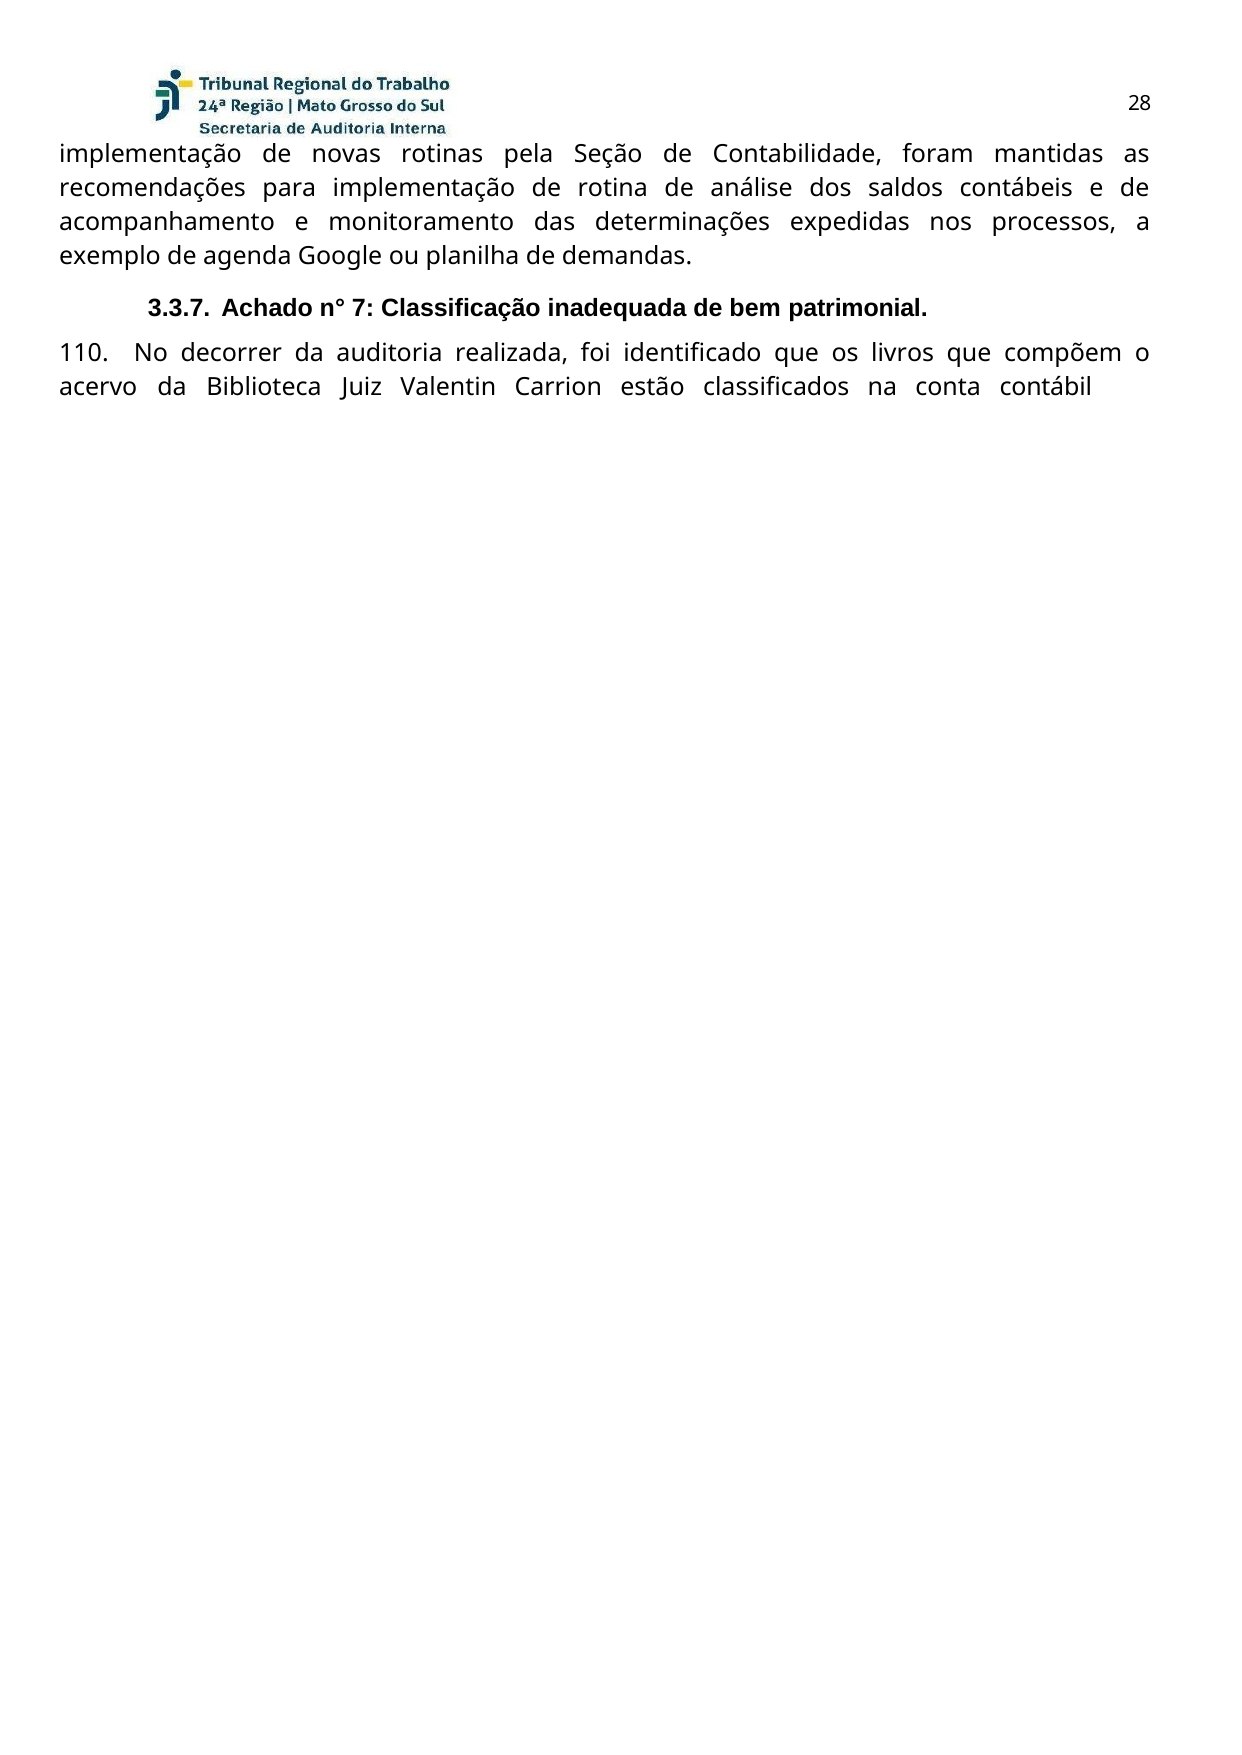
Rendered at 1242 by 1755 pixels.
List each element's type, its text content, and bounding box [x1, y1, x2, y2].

list Achado n° 7: Classificação inadequada de bem patrimonial. [148, 292, 1183, 321]
list No decorrer da auditoria realizada, foi identificado que os livros que compõem o acervo da Biblioteca Juiz Valentin Carrion estão classificados na conta contábil [59, 335, 1151, 403]
list implementação de novas rotinas pela Seção de Contabilidade, foram mantidas as recomendações para implementação de rotina de análise dos saldos contábeis e de acompanhamento e monitoramento das determinações expedidas nos processos, a exemplo de agenda Google ou planilha de demandas. [59, 135, 1151, 272]
